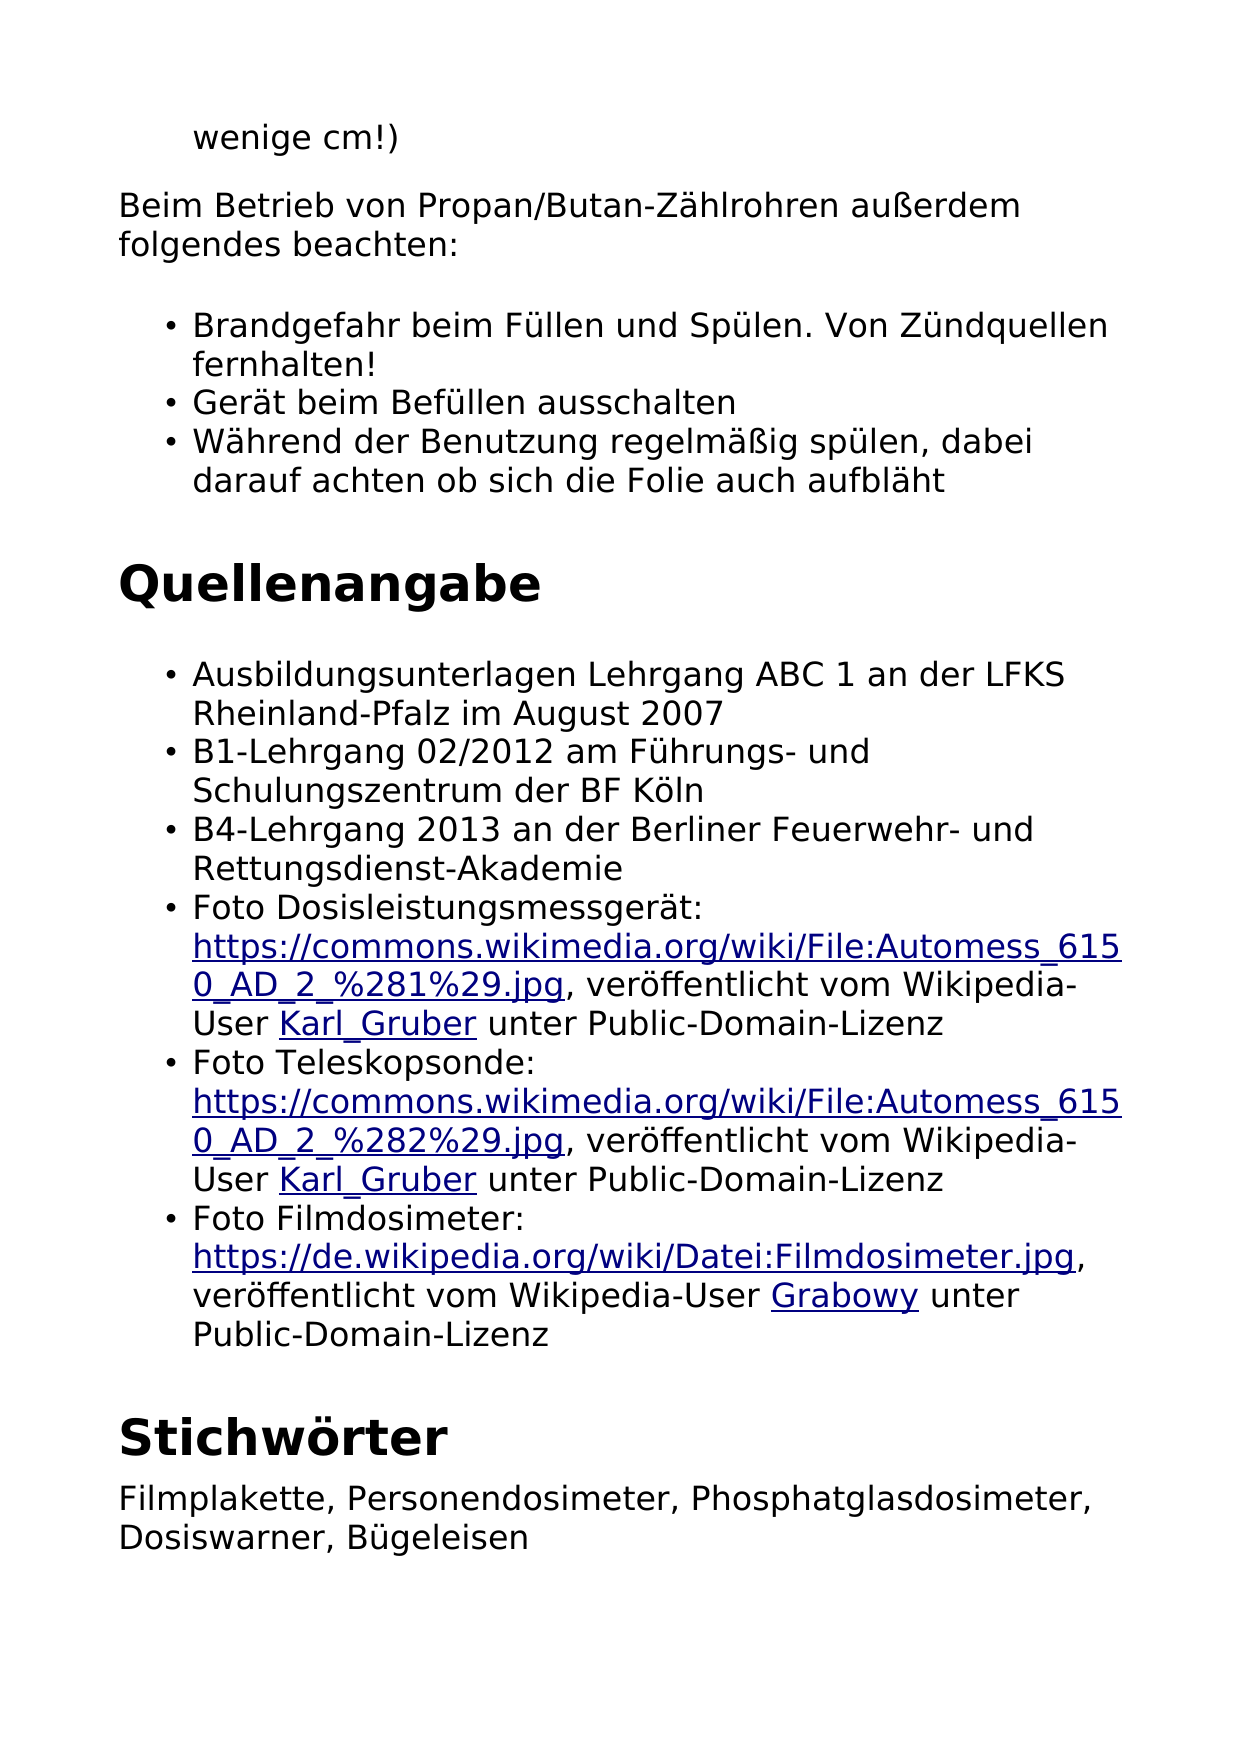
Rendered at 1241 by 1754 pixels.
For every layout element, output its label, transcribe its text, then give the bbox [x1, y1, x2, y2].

subtitle Quellenangabe [118, 555, 1122, 613]
list B1-Lehrgang 02/2012 am Führungs- und Schulungszentrum der BF Köln [177, 733, 1122, 811]
list Ausbildungsunterlagen Lehrgang ABC 1 an der LFKS Rheinland-Pfalz im August 2007 [177, 655, 1122, 733]
list Gerät beim Befüllen ausschalten [177, 384, 1122, 423]
text [118, 1570, 1122, 1609]
text Beim Betrieb von Propan/Butan-Zählrohren außerdem folgendes beachten: [118, 186, 1122, 264]
list wenige cm!) [177, 118, 1122, 157]
list B4-Lehrgang 2013 an der Berliner Feuerwehr- und Rettungsdienst-Akademie [177, 811, 1122, 888]
subtitle Stichwörter [118, 1409, 1122, 1467]
list Foto Teleskopsonde: https://commons.wikimedia.org/wiki/File:Automess_6150_AD_2_%282%29.jpg, veröffentlicht vom Wikipedia-User Karl_Gruber unter Public-Domain-Lizenz [177, 1044, 1122, 1199]
list Foto Filmdosimeter: https://de.wikipedia.org/wiki/Datei:Filmdosimeter.jpg, veröffentlicht vom Wikipedia-User Grabowy unter Public-Domain-Lizenz [177, 1199, 1122, 1354]
list Brandgefahr beim Füllen und Spülen. Von Zündquellen fernhalten! [177, 306, 1122, 384]
list Foto Dosisleistungsmessgerät: https://commons.wikimedia.org/wiki/File:Automess_6150_AD_2_%281%29.jpg, veröffentlicht vom Wikipedia-User Karl_Gruber unter Public-Domain-Lizenz [177, 888, 1122, 1044]
list Während der Benutzung regelmäßig spülen, dabei darauf achten ob sich die Folie auch aufbläht [177, 423, 1122, 500]
text Filmplakette, Personendosimeter, Phosphatglasdosimeter, Dosiswarner, Bügeleisen [118, 1480, 1122, 1557]
